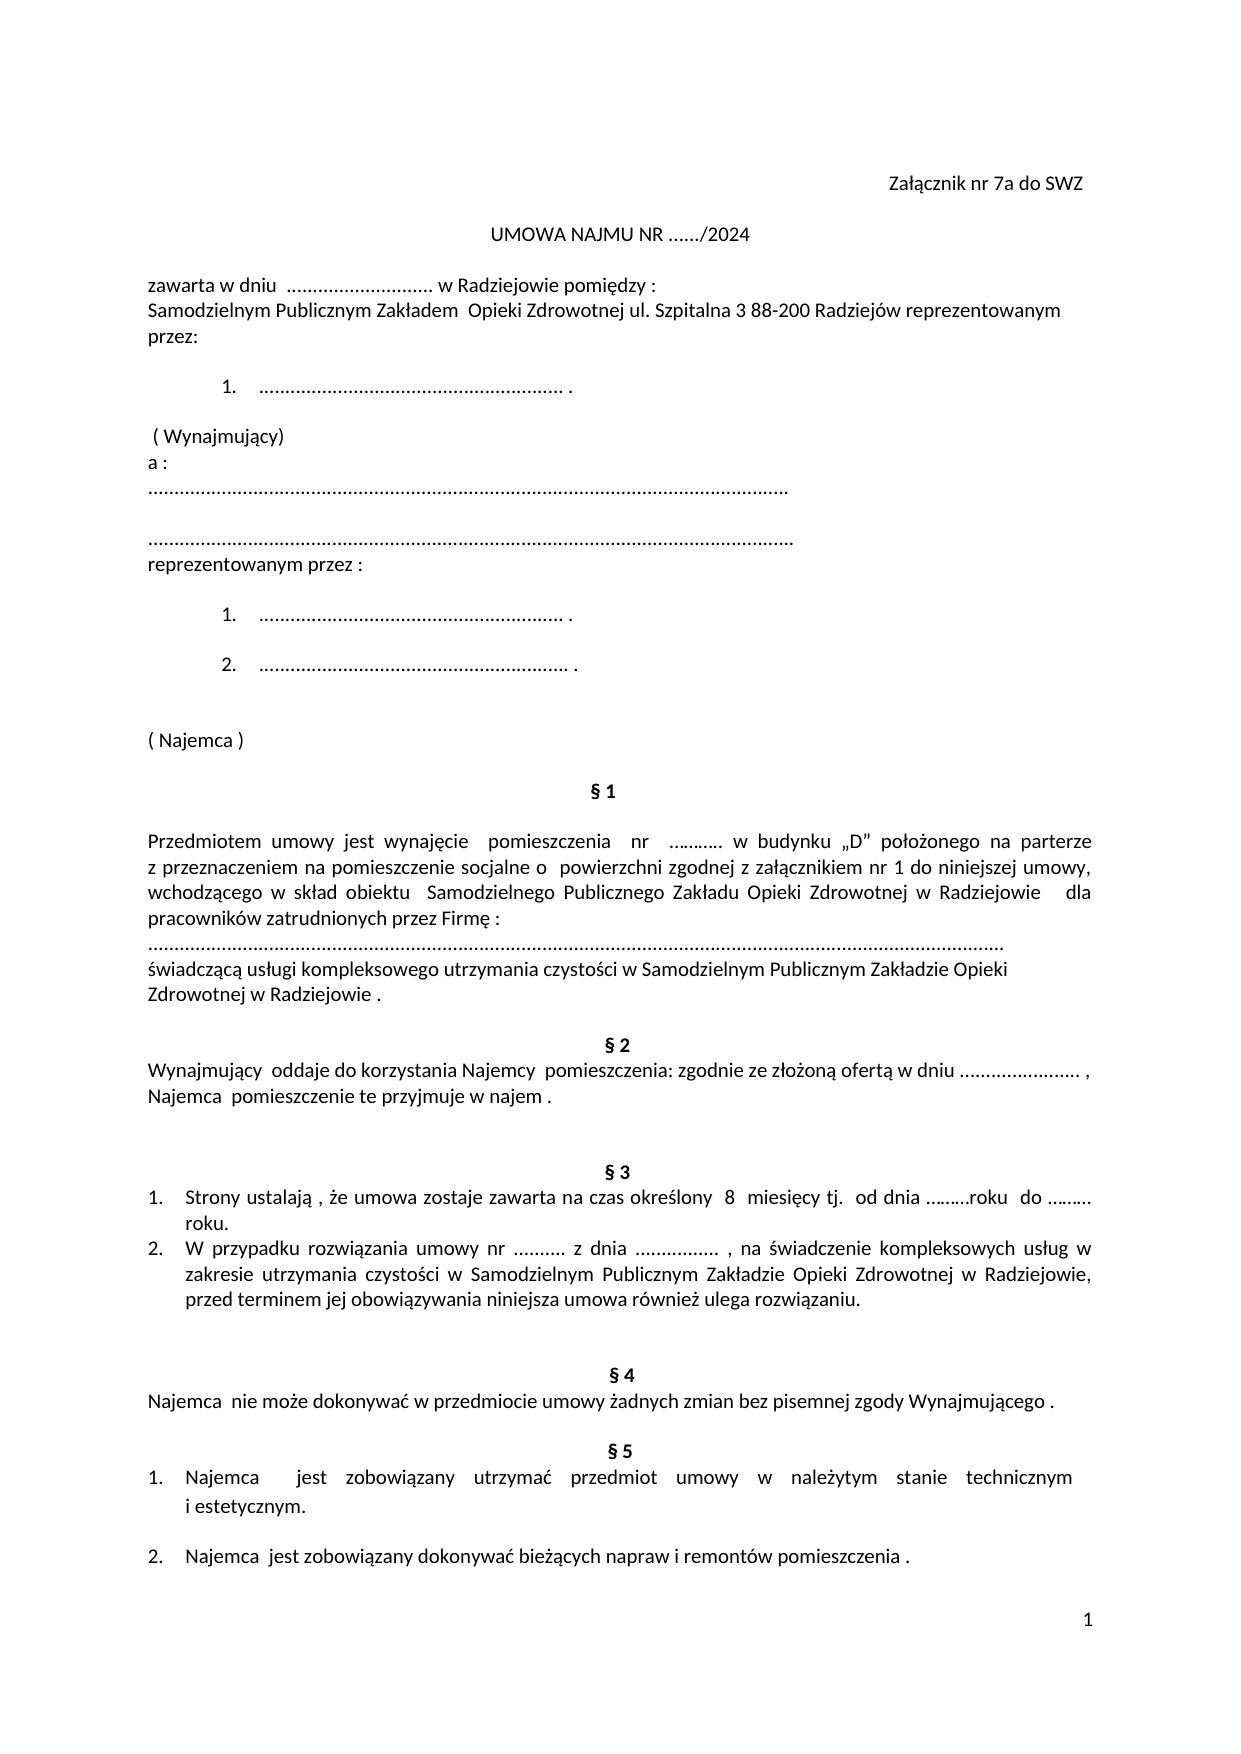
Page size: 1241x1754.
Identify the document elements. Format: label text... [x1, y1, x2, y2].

text zawarta w dniu ............................ w Radziejowie pomiędzy : [148, 272, 1093, 297]
text § 3 [516, 1159, 1093, 1184]
text § 1 [148, 778, 1093, 803]
list ........................................................... . [221, 652, 1093, 677]
text Wynajmujący oddaje do korzystania Najemcy pomieszczenia: zgodnie ze złożoną ofertą w dniu ....................... , Najemca pomieszczenie te przyjmuje w najem . [148, 1057, 1093, 1108]
text UMOWA NAJMU NR ....../2024 [148, 221, 1093, 247]
text § 2 [148, 1032, 1093, 1057]
text ................................................................................................................................................................... [148, 930, 1093, 956]
list Najemca jest zobowiązany utrzymać przedmiot umowy w należytym stanie technicznym i estetycznym. [148, 1464, 1093, 1519]
list Strony ustalają , że umowa zostaje zawarta na czas określony 8 miesięcy tj. od dnia ………roku do ………roku. [148, 1184, 1093, 1235]
text Samodzielnym Publicznym Zakładem Opieki Zdrowotnej ul. Szpitalna 3 88-200 Radziejów reprezentowanym przez: [148, 297, 1093, 348]
text § 4 [148, 1362, 1093, 1388]
text ........................................................................................................................... [148, 525, 1093, 551]
list Najemca jest zobowiązany dokonywać bieżących napraw i remontów pomieszczenia . [148, 1543, 1093, 1569]
text reprezentowanym przez : [148, 551, 1093, 576]
text Najemca nie może dokonywać w przedmiocie umowy żadnych zmian bez pisemnej zgody Wynajmującego . [148, 1388, 1093, 1413]
text a : [148, 449, 1093, 474]
text § 5 [148, 1439, 1093, 1464]
list .......................................................... . [221, 374, 1093, 399]
list .......................................................... . [221, 602, 1093, 627]
text .......................................................................................................................... [148, 474, 1093, 500]
list W przypadku rozwiązania umowy nr .......... z dnia ................ , na świadczenie kompleksowych usług w zakresie utrzymania czystości w Samodzielnym Publicznym Zakładzie Opieki Zdrowotnej w Radziejowie, przed terminem jej obowiązywania niniejsza umowa również ulega rozwiązaniu. [148, 1235, 1093, 1312]
text świadczącą usługi kompleksowego utrzymania czystości w Samodzielnym Publicznym Zakładzie Opieki Zdrowotnej w Radziejowie . [148, 956, 1093, 1007]
text ( Najemca ) [148, 727, 1093, 752]
text ( Wynajmujący) [148, 424, 1093, 449]
text Załącznik nr 7a do SWZ [148, 170, 1093, 196]
text Przedmiotem umowy jest wynajęcie pomieszczenia nr ……….. w budynku „D” położonego na parterze z przeznaczeniem na pomieszczenie socjalne o powierzchni zgodnej z załącznikiem nr 1 do niniejszej umowy, wchodzącego w skład obiektu Samodzielnego Publicznego Zakładu Opieki Zdrowotnej w Radziejowie dla pracowników zatrudnionych przez Firmę : [148, 829, 1093, 930]
